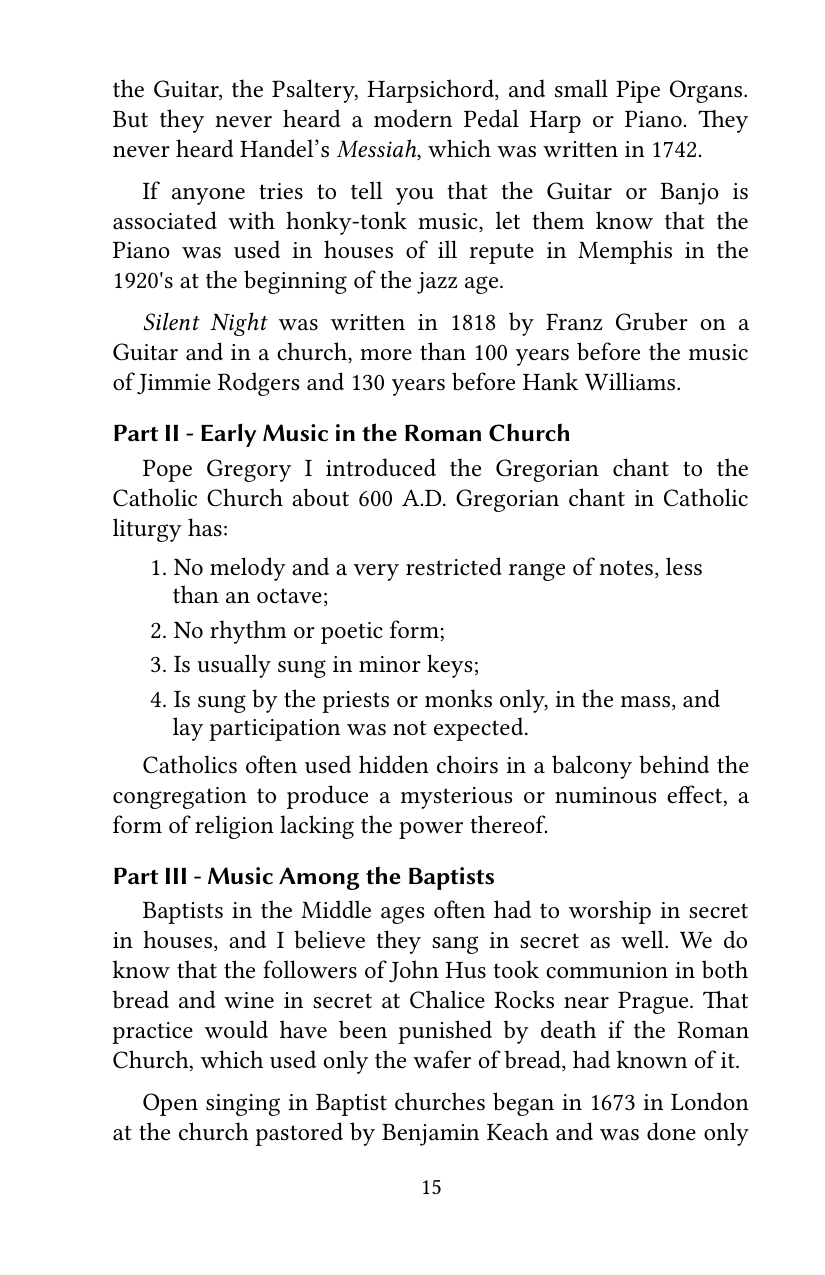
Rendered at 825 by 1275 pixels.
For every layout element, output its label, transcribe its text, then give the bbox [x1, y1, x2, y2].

text the Guitar, the Psaltery, Harpsichord, and small Pipe Organs. But they never heard a modern Pedal Harp or Piano. They never heard Handel’s Messiah, which was written in 1742. [112, 75, 750, 163]
list No rhythm or poetic form; [150, 616, 750, 644]
subtitle Part III - Music Among the Baptists [112, 862, 750, 890]
subtitle Part II - Early Music in the Roman Church [112, 419, 750, 448]
text If anyone tries to tell you that the Guitar or Banjo is associated with honky-tonk music, let them know that the Piano was used in houses of ill repute in Memphis in the 1920's at the beginning of the jazz age. [112, 177, 750, 295]
text Pope Gregory I introduced the Gregorian chant to the Catholic Church about 600 A.D. Gregorian chant in Catholic liturgy has: [112, 454, 750, 542]
text Silent Night was written in 1818 by Franz Gruber on a Guitar and in a church, more than 100 years before the music of Jimmie Rodgers and 130 years before Hank Williams. [112, 308, 750, 397]
text Catholics often used hidden choirs in a balcony behind the congregation to produce a mysterious or numinous effect, a form of religion lacking the power thereof. [112, 751, 750, 839]
list Is sung by the priests or monks only, in the mass, and lay participation was not expected. [150, 685, 750, 742]
list Is usually sung in minor keys; [150, 650, 750, 679]
text Open singing in Baptist churches began in 1673 in London at the church pastored by Benjamin Keach and was done only [112, 1088, 750, 1146]
list No melody and a very restricted range of notes, less than an octave; [150, 552, 750, 609]
text Baptists in the Middle ages often had to worship in secret in houses, and I believe they sang in secret as well. We do know that the followers of John Hus took communion in both bread and wine in secret at Chalice Rocks near Prague. That practice would have been punished by death if the Roman Church, which used only the wafer of bread, had known of it. [112, 896, 750, 1074]
